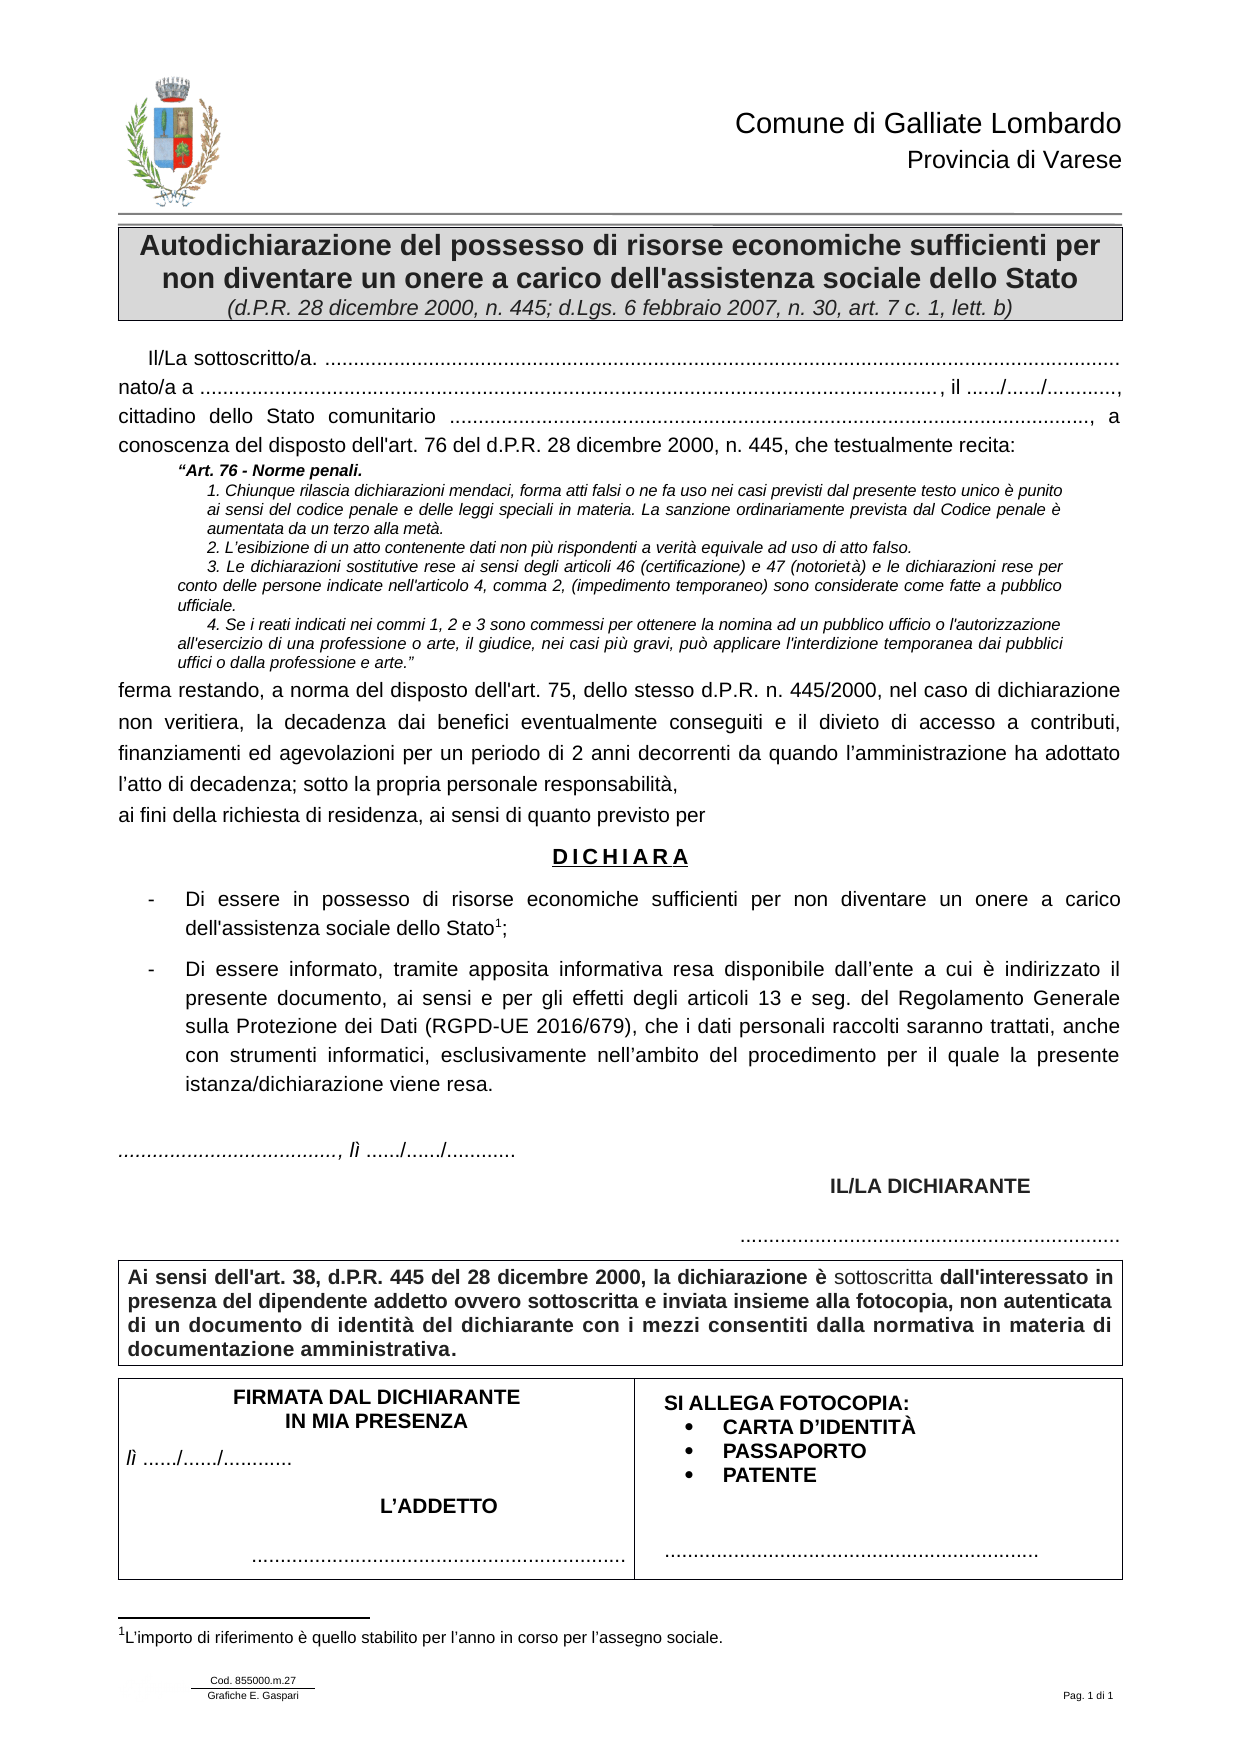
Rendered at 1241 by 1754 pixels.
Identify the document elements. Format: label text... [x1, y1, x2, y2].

picture [122, 76, 224, 207]
table_header FIRMATA DAL DICHIARANTE IN MIA PRESENZA lì ....../....../............ L’ADDETTO ................................................................. [119, 1379, 634, 1579]
list Di essere informato, tramite apposita informativa resa disponibile dall’ente a cui è indirizzato il presente documento, ai sensi e per gli effetti degli articoli 13 e seg. del Regolamento Generale sulla Protezione dei Dati (RGPD-UE 2016/679), che i dati personali raccolti saranno trattati, anche con strumenti informatici, esclusivamente nell’ambito del procedimento per il quale la presente istanza/dichiarazione viene resa. [148, 957, 1122, 1096]
text ......................................, lì ....../....../............ [118, 1138, 1122, 1162]
text 4. Se i reati indicati nei commi 1, 2 e 3 sono commessi per ottenere la nomina ad un pubblico ufficio o l'autorizzazione all'esercizio di una professione o arte, il giudice, nei casi più gravi, può applicare l'interdizione temporanea dai pubblici uffici o dalla professione e arte.” [177, 614, 1063, 672]
text 3. Le dichiarazioni sostitutive rese ai sensi degli articoli 46 (certificazione) e 47 (notorietà) e le dichiarazioni rese per conto delle persone indicate nell'articolo 4, comma 2, (impedimento temporaneo) sono considerate come fatte a pubblico ufficiale. [177, 557, 1063, 614]
table_header Autodichiarazione del possesso di risorse economiche sufficienti per non diventare un onere a carico dell'assistenza sociale dello Stato (d.P.R. 28 dicembre 2000, n. 445; d.Lgs. 6 febbraio 2007, n. 30, art. 7 c. 1, lett. b) [119, 228, 1122, 320]
text Il/La sottoscritto/a. .......................................................................................................................................... nato/a a ................................................................................................................................, il ....../....../............, cittadino dello Stato comunitario ..............................................................................................................., a conoscenza del disposto dell'art. 76 del d.P.R. 28 dicembre 2000, n. 445, che testualmente recita: [118, 346, 1122, 456]
text DICHIARA [118, 844, 1122, 869]
list Di essere in possesso di risorse economiche sufficienti per non diventare un onere a carico dell'assistenza sociale dello Stato; [148, 887, 1122, 939]
text ai fini della richiesta di residenza, ai sensi di quanto previsto per [118, 803, 1122, 827]
text .................................................................. [738, 1223, 1122, 1247]
text 1. Chiunque rilascia dichiarazioni mendaci, forma atti falsi o ne fa uso nei casi previsti dal presente testo unico è punito ai sensi del codice penale e delle leggi speciali in materia. La sanzione ordinariamente prevista dal Codice penale è aumentata da un terzo alla metà. [207, 480, 1063, 538]
table_header Ai sensi dell'art. 38, d.P.R. 445 del 28 dicembre 2000, la dichiarazione è sottoscritta dall'interessato in presenza del dipendente addetto ovvero sottoscritta e inviata insieme alla fotocopia, non autenticata di un documento di identità del dichiarante con i mezzi consentiti dalla normativa in materia di documentazione amministrativa. [119, 1261, 1122, 1365]
text “Art. 76 - Norme penali. [177, 461, 1063, 480]
text Comune di Galliate Lombardo [224, 106, 1122, 140]
text ferma restando, a norma del disposto dell'art. 75, dello stesso d.P.R. n. 445/2000, nel caso di dichiarazione non veritiera, la decadenza dai benefici eventualmente conseguiti e il divieto di accesso a contributi, finanziamenti ed agevolazioni per un periodo di 2 anni decorrenti da quando l’amministrazione ha adottato l’atto di decadenza; sotto la propria personale responsabilità, [118, 678, 1122, 796]
table_header SI ALLEGA FOTOCOPIA: CARTA D’IDENTITÀ PASSAPORTO PATENTE ................................................................. [635, 1379, 1122, 1579]
text Provincia di Varese [224, 145, 1122, 174]
list L’importo di riferimento è quello stabilito per l’anno in corso per l’assegno sociale. [118, 1624, 1122, 1648]
text 2. L’esibizione di un atto contenente dati non più rispondenti a verità equivale ad uso di atto falso. [207, 538, 1063, 557]
text IL/LA DICHIARANTE [738, 1174, 1122, 1198]
